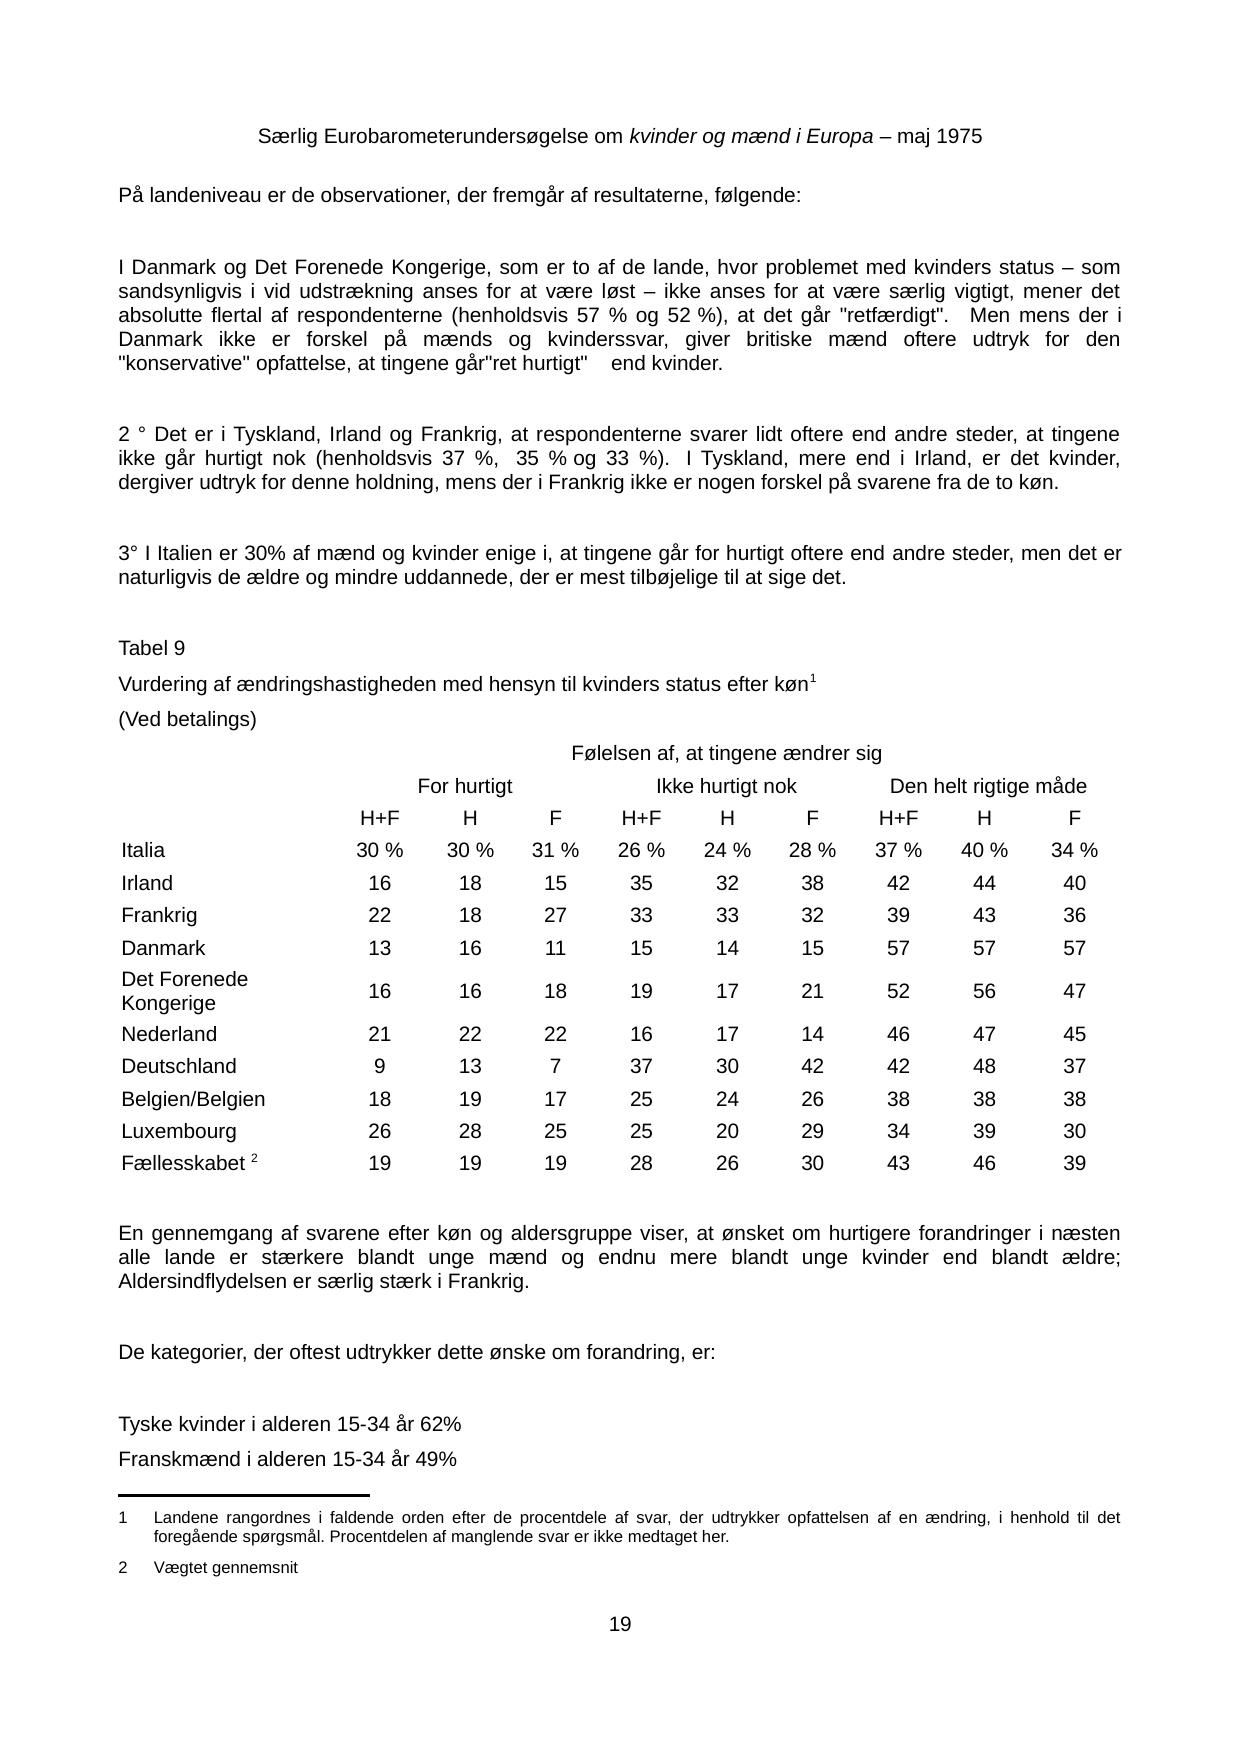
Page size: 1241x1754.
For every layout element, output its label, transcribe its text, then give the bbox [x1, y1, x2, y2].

table_cell 46 [855, 1018, 942, 1050]
table_cell 19 [332, 1147, 428, 1179]
table_cell 15 [598, 931, 685, 964]
table_cell 16 [332, 964, 428, 1017]
table_cell F [770, 802, 855, 834]
table_cell 35 [598, 867, 685, 899]
table_cell 17 [513, 1082, 598, 1115]
table_cell Belgien/Belgien [118, 1082, 332, 1115]
table_cell 45 [1027, 1018, 1122, 1050]
table_cell 37 [598, 1050, 685, 1082]
table_cell 7 [513, 1050, 598, 1082]
text Tyske kvinder i alderen 15-34 år 62% [118, 1411, 1122, 1435]
table_cell 37 % [855, 834, 942, 867]
text På landeniveau er de observationer, der fremgår af resultaterne, følgende: [118, 183, 1122, 207]
table_cell 38 [770, 867, 855, 899]
table_cell 40 [1027, 867, 1122, 899]
table_cell [118, 802, 332, 834]
table_cell 17 [685, 964, 770, 1017]
table_cell 19 [513, 1147, 598, 1179]
table_cell 28 [598, 1147, 685, 1179]
table_cell H [428, 802, 513, 834]
table_cell 27 [513, 899, 598, 931]
table_cell 30 [1027, 1115, 1122, 1147]
table_cell Frankrig [118, 899, 332, 931]
table_cell 18 [513, 964, 598, 1017]
table_cell 19 [598, 964, 685, 1017]
table_cell 16 [428, 964, 513, 1017]
table_cell For hurtigt [332, 769, 598, 802]
table_cell H+F [332, 802, 428, 834]
table_cell H+F [598, 802, 685, 834]
table_cell 43 [855, 1147, 942, 1179]
table_cell 32 [685, 867, 770, 899]
table_cell 30 [770, 1147, 855, 1179]
table_cell 47 [942, 1018, 1027, 1050]
table_cell 47 [1027, 964, 1122, 1017]
table_cell H+F [855, 802, 942, 834]
table_cell 30 [685, 1050, 770, 1082]
table_cell 38 [942, 1082, 1027, 1115]
table_cell H [942, 802, 1027, 834]
table_cell 57 [855, 931, 942, 964]
table_cell 57 [942, 931, 1027, 964]
table_cell 25 [513, 1115, 598, 1147]
table_cell 42 [855, 1050, 942, 1082]
table_cell [118, 769, 332, 802]
table_cell 40 % [942, 834, 1027, 867]
table_cell 21 [770, 964, 855, 1017]
table_cell 39 [1027, 1147, 1122, 1179]
table_cell 44 [942, 867, 1027, 899]
table_cell 34 % [1027, 834, 1122, 867]
text Tabel 9 [118, 636, 1122, 660]
table_cell Deutschland [118, 1050, 332, 1082]
text Franskmænd i alderen 15-34 år 49% [118, 1447, 1122, 1471]
table_cell 37 [1027, 1050, 1122, 1082]
table_cell 48 [942, 1050, 1027, 1082]
table_cell Italia [118, 834, 332, 867]
text 3° I Italien er 30% af mænd og kvinder enige i, at tingene går for hurtigt oftere end andre steder, men det er naturligvis de ældre og mindre uddannede, der er mest tilbøjelige til at sige det. [118, 541, 1122, 589]
table_cell Luxembourg [118, 1115, 332, 1147]
table_cell F [1027, 802, 1122, 834]
table_cell 21 [332, 1018, 428, 1050]
text I Danmark og Det Forenede Kongerige, som er to af de lande, hvor problemet med kvinders status – som sandsynligvis i vid udstrækning anses for at være løst – ikke anses for at være særlig vigtigt, mener det absolutte flertal af respondenterne (henholdsvis 57 % og 52 %), at det går "retfærdigt". Men mens der i Danmark ikke er forskel på mænds og kvinderssvar, giver britiske mænd oftere udtryk for den "konservative" opfattelse, at tingene går"ret hurtigt" end kvinder. [118, 254, 1122, 374]
table_cell 43 [942, 899, 1027, 931]
table_cell 9 [332, 1050, 428, 1082]
table_cell 39 [855, 899, 942, 931]
table_cell 20 [685, 1115, 770, 1147]
text Vurdering af ændringshastigheden med hensyn til kvinders status efter køn [118, 672, 1122, 696]
table_cell 34 [855, 1115, 942, 1147]
table_cell 26 % [598, 834, 685, 867]
table_cell 24 % [685, 834, 770, 867]
table_cell 30 % [428, 834, 513, 867]
table_cell 22 [428, 1018, 513, 1050]
text De kategorier, der oftest udtrykker dette ønske om forandring, er: [118, 1340, 1122, 1364]
text En gennemgang af svarene efter køn og aldersgruppe viser, at ønsket om hurtigere forandringer i næsten alle lande er stærkere blandt unge mænd og endnu mere blandt unge kvinder end blandt ældre; Aldersindflydelsen er særlig stærk i Frankrig. [118, 1221, 1122, 1293]
table_cell 14 [770, 1018, 855, 1050]
table_cell 28 % [770, 834, 855, 867]
table_cell 25 [598, 1115, 685, 1147]
table_cell 16 [598, 1018, 685, 1050]
table_cell 56 [942, 964, 1027, 1017]
table_cell Det Forenede Kongerige [118, 964, 332, 1017]
table_cell 38 [1027, 1082, 1122, 1115]
table_cell 42 [855, 867, 942, 899]
text (Ved betalings) [118, 707, 1122, 731]
table_cell Den helt rigtige måde [855, 769, 1122, 802]
table_cell Ikke hurtigt nok [598, 769, 855, 802]
table_cell Fællesskabet [118, 1147, 332, 1179]
table_cell 31 % [513, 834, 598, 867]
table_cell 18 [332, 1082, 428, 1115]
table_cell 22 [332, 899, 428, 931]
table_cell 16 [428, 931, 513, 964]
table_cell 33 [685, 899, 770, 931]
table_cell Irland [118, 867, 332, 899]
table_cell 36 [1027, 899, 1122, 931]
table_cell 14 [685, 931, 770, 964]
table_cell 19 [428, 1147, 513, 1179]
table_cell 28 [428, 1115, 513, 1147]
table_cell 46 [942, 1147, 1027, 1179]
table_cell 29 [770, 1115, 855, 1147]
table_cell 32 [770, 899, 855, 931]
table_cell 24 [685, 1082, 770, 1115]
table_cell 15 [770, 931, 855, 964]
table_cell 30 % [332, 834, 428, 867]
table_cell 19 [428, 1082, 513, 1115]
table_cell 57 [1027, 931, 1122, 964]
table_cell 18 [428, 899, 513, 931]
table_cell 25 [598, 1082, 685, 1115]
table_cell 17 [685, 1018, 770, 1050]
table_cell 38 [855, 1082, 942, 1115]
table_cell 16 [332, 867, 428, 899]
table_cell H [685, 802, 770, 834]
table_cell 33 [598, 899, 685, 931]
table_cell 13 [332, 931, 428, 964]
table_cell 13 [428, 1050, 513, 1082]
table_cell 15 [513, 867, 598, 899]
table_cell 26 [685, 1147, 770, 1179]
table_cell 52 [855, 964, 942, 1017]
text Landene rangordnes i faldende orden efter de procentdele af svar, der udtrykker opfattelsen af en ændring, i henhold til det foregående spørgsmål. Procentdelen af manglende svar er ikke medtaget her. [118, 1507, 1122, 1546]
table_cell 26 [770, 1082, 855, 1115]
table_header [118, 737, 332, 769]
table_cell 26 [332, 1115, 428, 1147]
table_cell 22 [513, 1018, 598, 1050]
text 2 ° Det er i Tyskland, Irland og Frankrig, at respondenterne svarer lidt oftere end andre steder, at tingene ikke går hurtigt nok (henholdsvis 37 %, 35 % og 33 %). I Tyskland, mere end i Irland, er det kvinder, dergiver udtryk for denne holdning, mens der i Frankrig ikke er nogen forskel på svarene fra de to køn. [118, 422, 1122, 493]
table_cell 11 [513, 931, 598, 964]
table_cell Nederland [118, 1018, 332, 1050]
table_cell 18 [428, 867, 513, 899]
table_header Følelsen af, at tingene ændrer sig [332, 737, 1122, 769]
table_cell F [513, 802, 598, 834]
table_cell 42 [770, 1050, 855, 1082]
table_cell 39 [942, 1115, 1027, 1147]
table_cell Danmark [118, 931, 332, 964]
